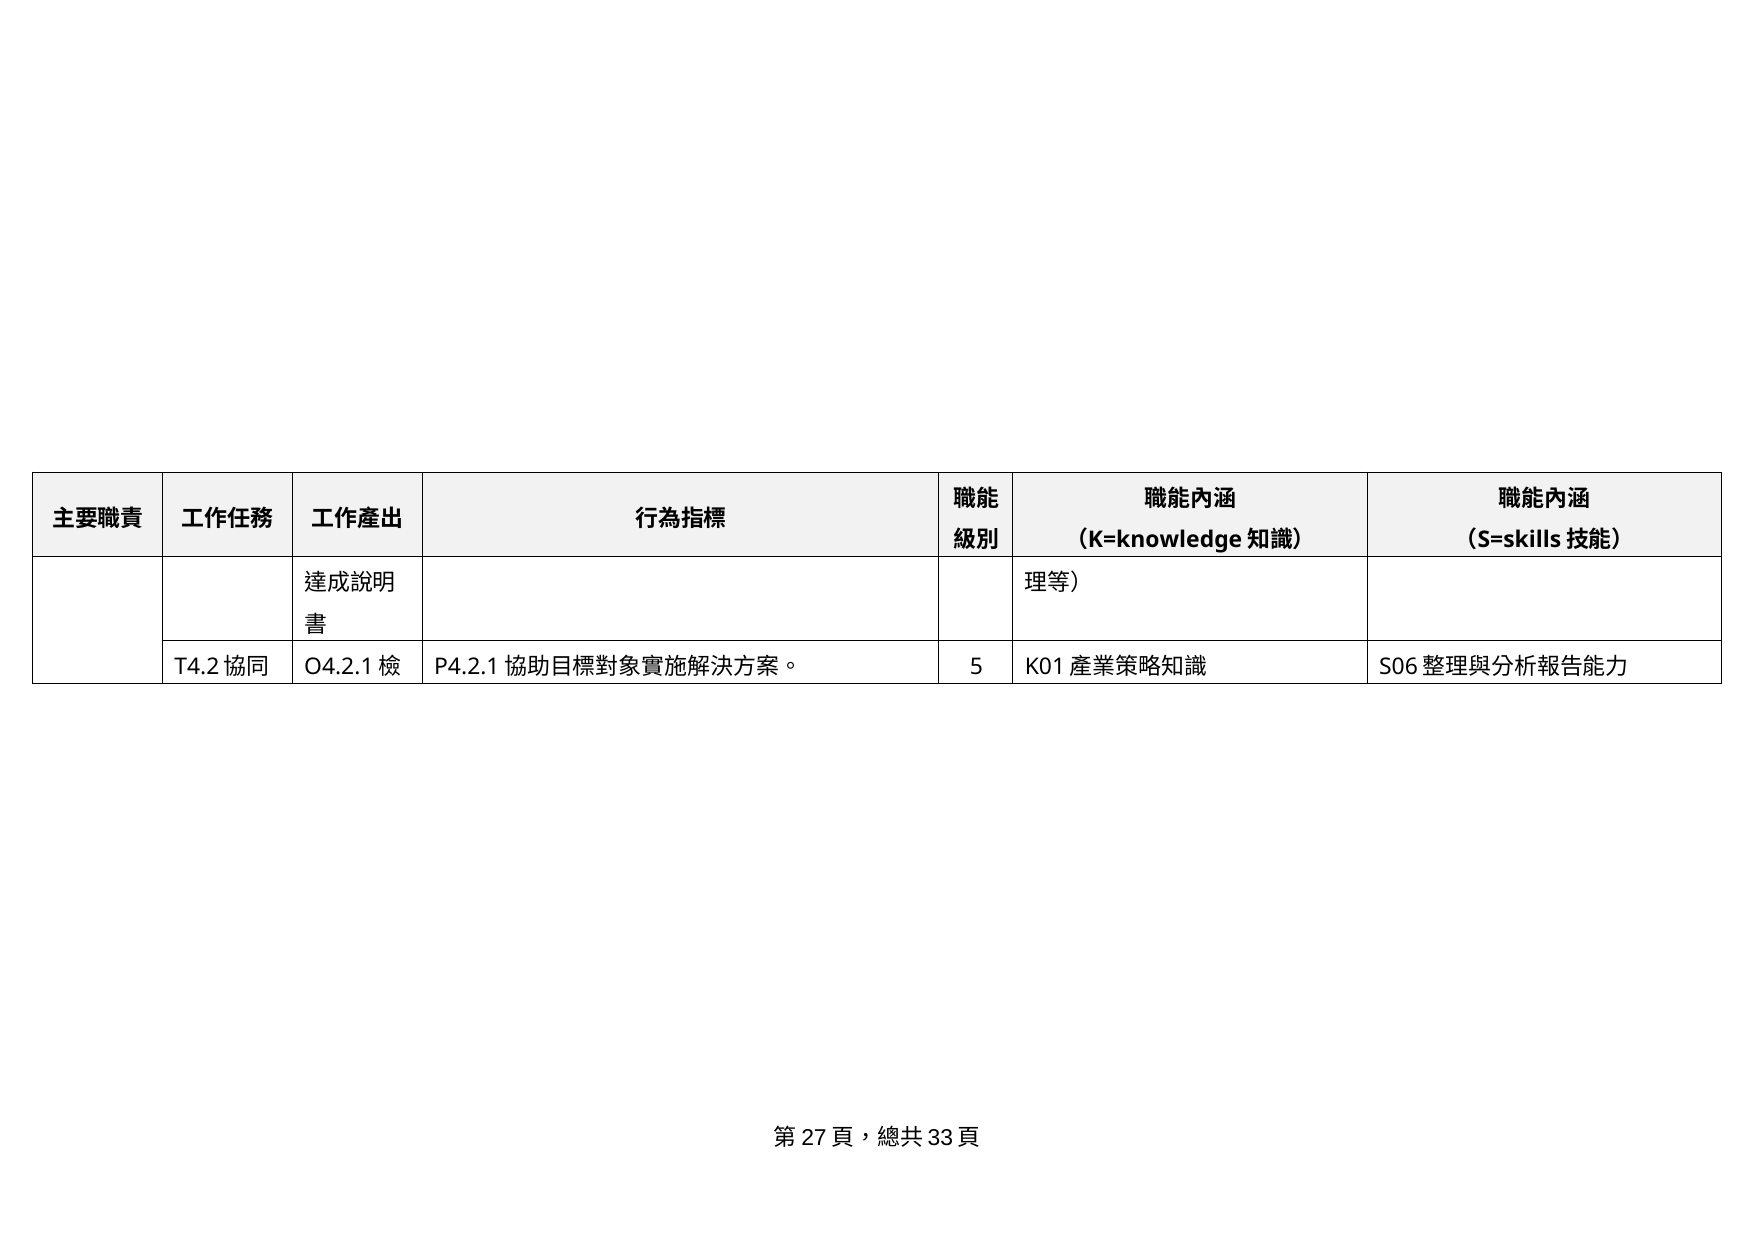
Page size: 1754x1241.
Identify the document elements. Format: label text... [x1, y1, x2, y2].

table_cell [939, 557, 1012, 640]
table_cell 理等） [1013, 557, 1367, 640]
table_header 工作產出 [293, 473, 422, 556]
table_cell 5 [939, 641, 1012, 683]
table_cell O4.2.1檢 [293, 641, 422, 683]
table_header 職能內涵 （K=knowledge知識） [1013, 473, 1367, 556]
table_header 職能內涵 （S=skills技能） [1368, 473, 1721, 556]
table_header 行為指標 [423, 473, 938, 556]
table_cell [163, 557, 292, 640]
table_header 職能級別 [939, 473, 1012, 556]
table_cell 達成說明書 [293, 557, 422, 640]
table_cell K01產業策略知識 [1013, 641, 1367, 683]
table_cell P4.2.1協助目標對象實施解決方案。 [423, 641, 938, 683]
table_header 工作任務 [163, 473, 292, 556]
table_cell [33, 557, 162, 683]
table_cell T4.2協同 [163, 641, 292, 683]
table_cell [1368, 557, 1721, 640]
table_cell [423, 557, 938, 640]
table_cell S06整理與分析報告能力 [1368, 641, 1721, 683]
table_header 主要職責 [33, 473, 162, 556]
